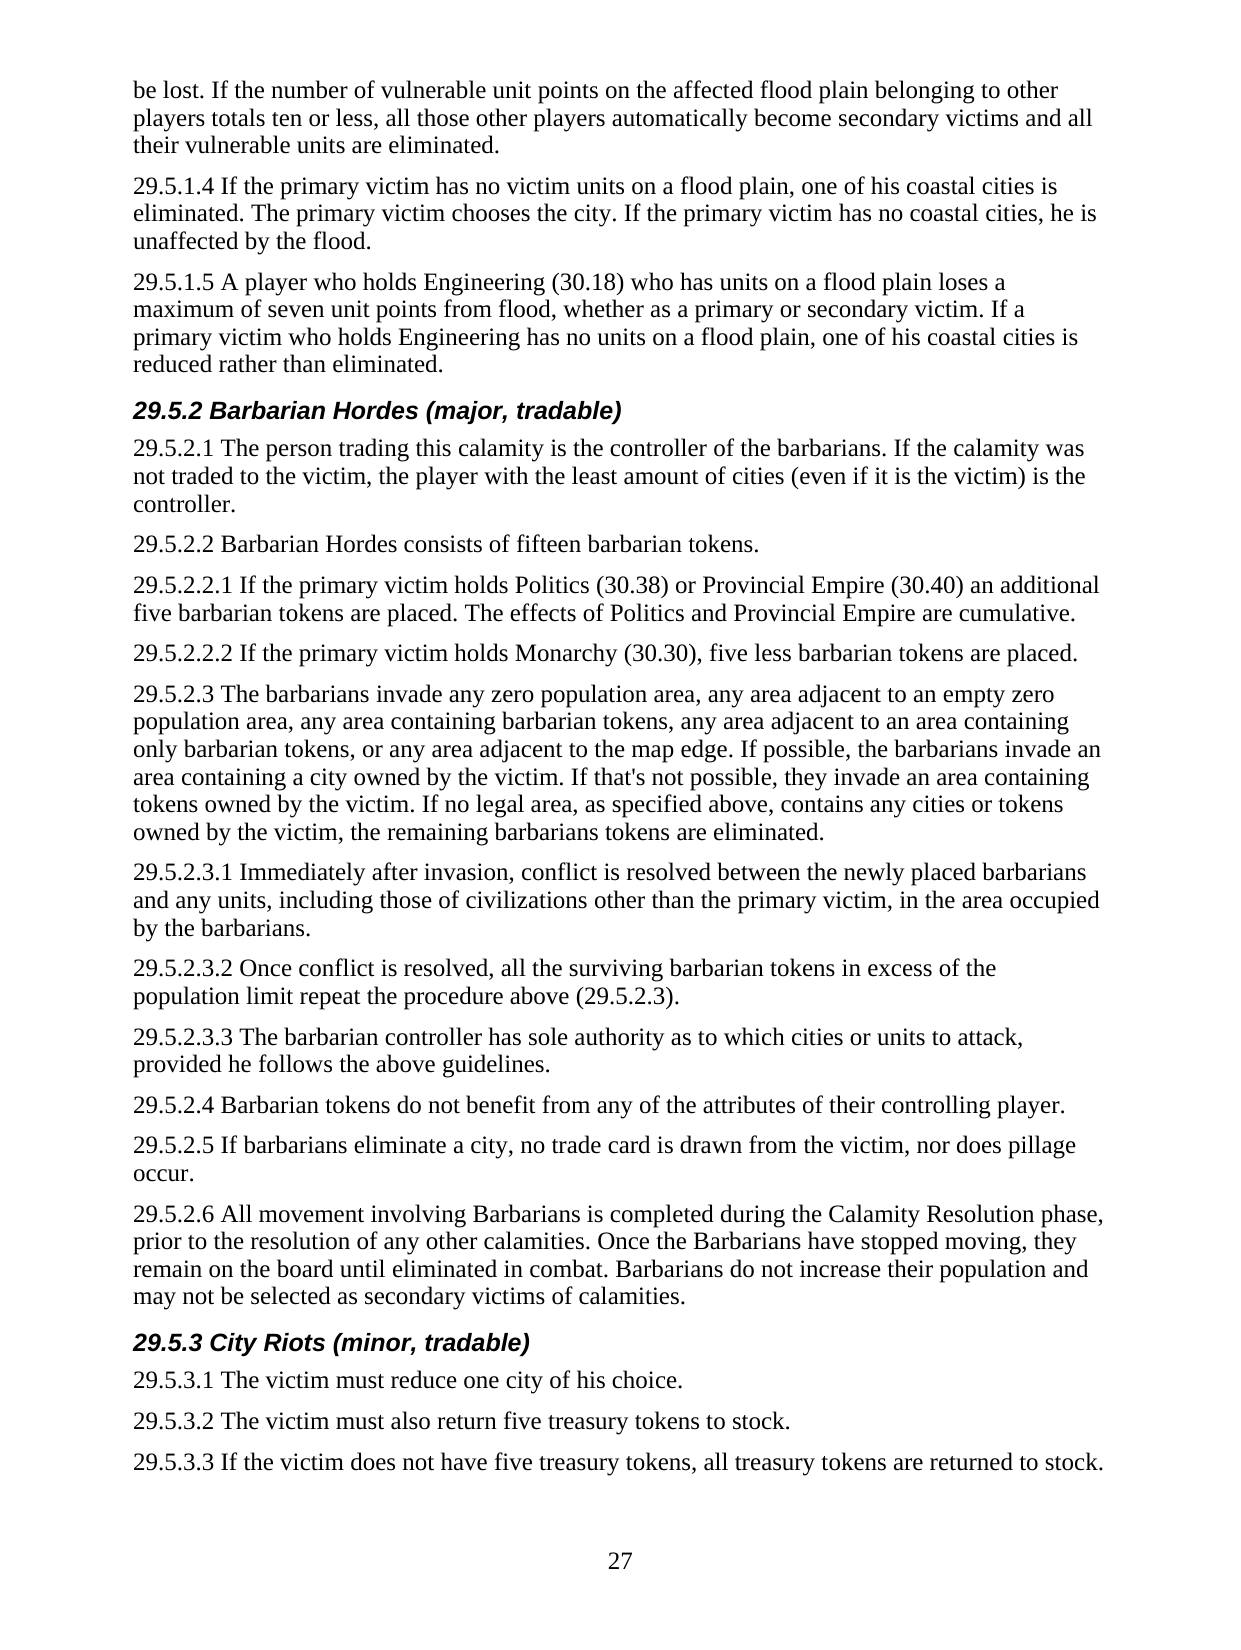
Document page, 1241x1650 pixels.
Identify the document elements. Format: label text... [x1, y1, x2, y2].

subtitle 29.5.3 City Riots (minor, tradable) [133, 1328, 1107, 1357]
text 29.5.2.3.2 Once conflict is resolved, all the surviving barbarian tokens in excess of the population limit repeat the procedure above (29.5.2.3). [133, 953, 1107, 1010]
text 29.5.3.1 The victim must reduce one city of his choice. [133, 1366, 1107, 1394]
text 29.5.2.3.3 The barbarian controller has sole authority as to which cities or units to attack, provided he follows the above guidelines. [133, 1022, 1107, 1078]
text 29.5.2.2 Barbarian Hordes consists of fifteen barbarian tokens. [133, 529, 1107, 558]
subtitle 29.5.2 Barbarian Hordes (major, tradable) [133, 396, 1107, 425]
text 29.5.1.5 A player who holds Engineering (30.18) who has units on a flood plain loses a maximum of seven unit points from flood, whether as a primary or secondary victim. If a primary victim who holds Engineering has no units on a flood plain, one of his coastal cities is reduced rather than eliminated. [133, 267, 1107, 378]
text 29.5.3.2 The victim must also return five treasury tokens to stock. [133, 1406, 1107, 1435]
text 29.5.2.3.1 Immediately after invasion, conflict is resolved between the newly placed barbarians and any units, including those of civilizations other than the primary victim, in the area occupied by the barbarians. [133, 857, 1107, 941]
text 29.5.2.6 All movement involving Barbarians is completed during the Calamity Resolution phase, prior to the resolution of any other calamities. Once the Barbarians have stopped moving, they remain on the board until eliminated in combat. Barbarians do not increase their population and may not be selected as secondary victims of calamities. [133, 1199, 1107, 1310]
text 29.5.2.1 The person trading this calamity is the controller of the barbarians. If the calamity was not traded to the victim, the player with the least amount of cities (even if it is the victim) is the controller. [133, 433, 1107, 517]
text 29.5.1.4 If the primary victim has no victim units on a flood plain, one of his coastal cities is eliminated. The primary victim chooses the city. If the primary victim has no coastal cities, he is unaffected by the flood. [133, 171, 1107, 255]
text 29.5.2.4 Barbarian tokens do not benefit from any of the attributes of their controlling player. [133, 1090, 1107, 1118]
text 29.5.2.2.1 If the primary victim holds Politics (30.38) or Provincial Empire (30.40) an additional five barbarian tokens are placed. The effects of Politics and Provincial Empire are cumulative. [133, 570, 1107, 626]
text 29.5.2.5 If barbarians eliminate a city, no trade card is drawn from the victim, nor does pillage occur. [133, 1130, 1107, 1187]
text 29.5.2.2.2 If the primary victim holds Monarchy (30.30), five less barbarian tokens are placed. [133, 638, 1107, 667]
text 29.5.2.3 The barbarians invade any zero population area, any area adjacent to an empty zero population area, any area containing barbarian tokens, any area adjacent to an area containing only barbarian tokens, or any area adjacent to the map edge. If possible, the barbarians invade an area containing a city owned by the victim. If that's not possible, they invade an area containing tokens owned by the victim. If no legal area, as specified above, contains any cities or tokens owned by the victim, the remaining barbarians tokens are eliminated. [133, 679, 1107, 846]
text 29.5.3.3 If the victim does not have five treasury tokens, all treasury tokens are returned to stock. [133, 1447, 1107, 1476]
text be lost. If the number of vulnerable unit points on the affected flood plain belonging to other players totals ten or less, all those other players automatically become secondary victims and all their vulnerable units are eliminated. [133, 75, 1107, 159]
